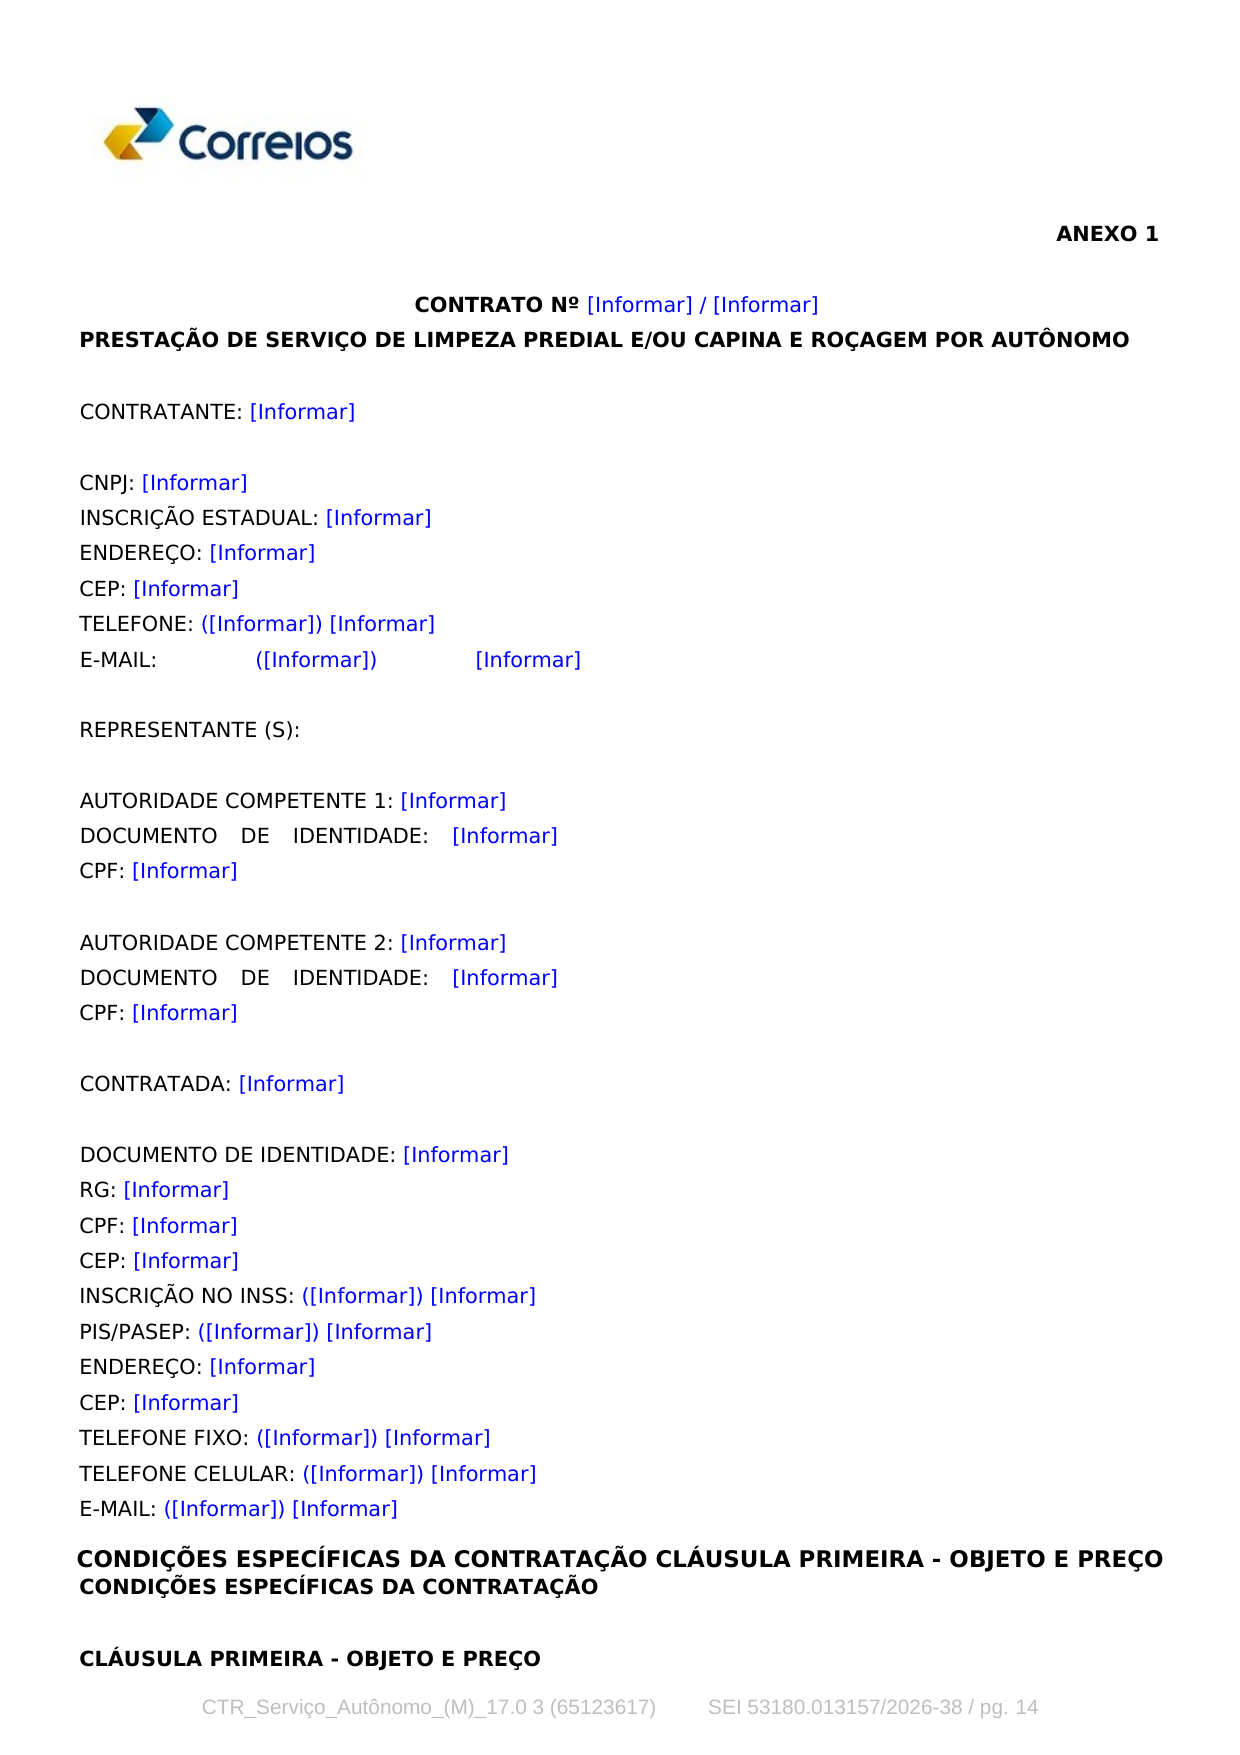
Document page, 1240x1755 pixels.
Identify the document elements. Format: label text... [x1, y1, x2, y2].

text RG: [Informar] [79, 1178, 1167, 1202]
text INSCRIÇÃO NO INSS: ([Informar]) [Informar] [79, 1284, 1167, 1309]
text TELEFONE FIXO: ([Informar]) [Informar] [79, 1426, 1167, 1450]
text CEP: [Informar] [79, 1391, 1167, 1415]
text TELEFONE CELULAR: ([Informar]) [Informar] [79, 1462, 1167, 1486]
text CEP: [Informar] [79, 1249, 1167, 1273]
text PRESTAÇÃO DE SERVIÇO DE LIMPEZA PREDIAL E/OU CAPINA E ROÇAGEM POR AUTÔNOMO [79, 328, 1167, 353]
text DOCUMENTO DE IDENTIDADE: [Informar] [79, 1143, 1160, 1167]
text INSCRIÇÃO ESTADUAL: [Informar] [79, 506, 1160, 530]
text E-MAIL: ([Informar]) [Informar] REPRESENTANTE (S): [79, 648, 581, 742]
text ENDEREÇO: [Informar] [79, 541, 1167, 566]
text CPF: [Informar] [79, 1214, 1167, 1238]
text TELEFONE: ([Informar]) [Informar] [79, 612, 1167, 636]
text ENDEREÇO: [Informar] [79, 1355, 1167, 1379]
text CNPJ: [Informar] [79, 471, 1167, 495]
text AUTORIDADE COMPETENTE 1: [Informar] [79, 789, 1160, 813]
text CLÁUSULA PRIMEIRA - OBJETO E PREÇO [79, 1647, 1167, 1671]
text CONTRATADA: [Informar] [79, 1072, 1160, 1096]
text PIS/PASEP: ([Informar]) [Informar] [79, 1320, 1167, 1344]
text DOCUMENTO DE IDENTIDADE: [Informar] CPF: [Informar] [79, 824, 558, 884]
subtitle ANEXO 1 [72, 222, 1159, 247]
text E-MAIL: ([Informar]) [Informar] [79, 1497, 1167, 1521]
subtitle CONDIÇÕES ESPECÍFICAS DA CONTRATAÇÃO CLÁUSULA PRIMEIRA - OBJETO E PREÇO [74, 1546, 1167, 1573]
text CONDIÇÕES ESPECÍFICAS DA CONTRATAÇÃO [79, 1575, 1167, 1599]
text CEP: [Informar] [79, 577, 1167, 601]
text DOCUMENTO DE IDENTIDADE: [Informar] CPF: [Informar] [79, 966, 558, 1025]
text AUTORIDADE COMPETENTE 2: [Informar] [79, 931, 1160, 955]
text CONTRATO Nº [Informar] / [Informar] [72, 293, 1161, 317]
text CONTRATANTE: [Informar] [79, 400, 1160, 424]
